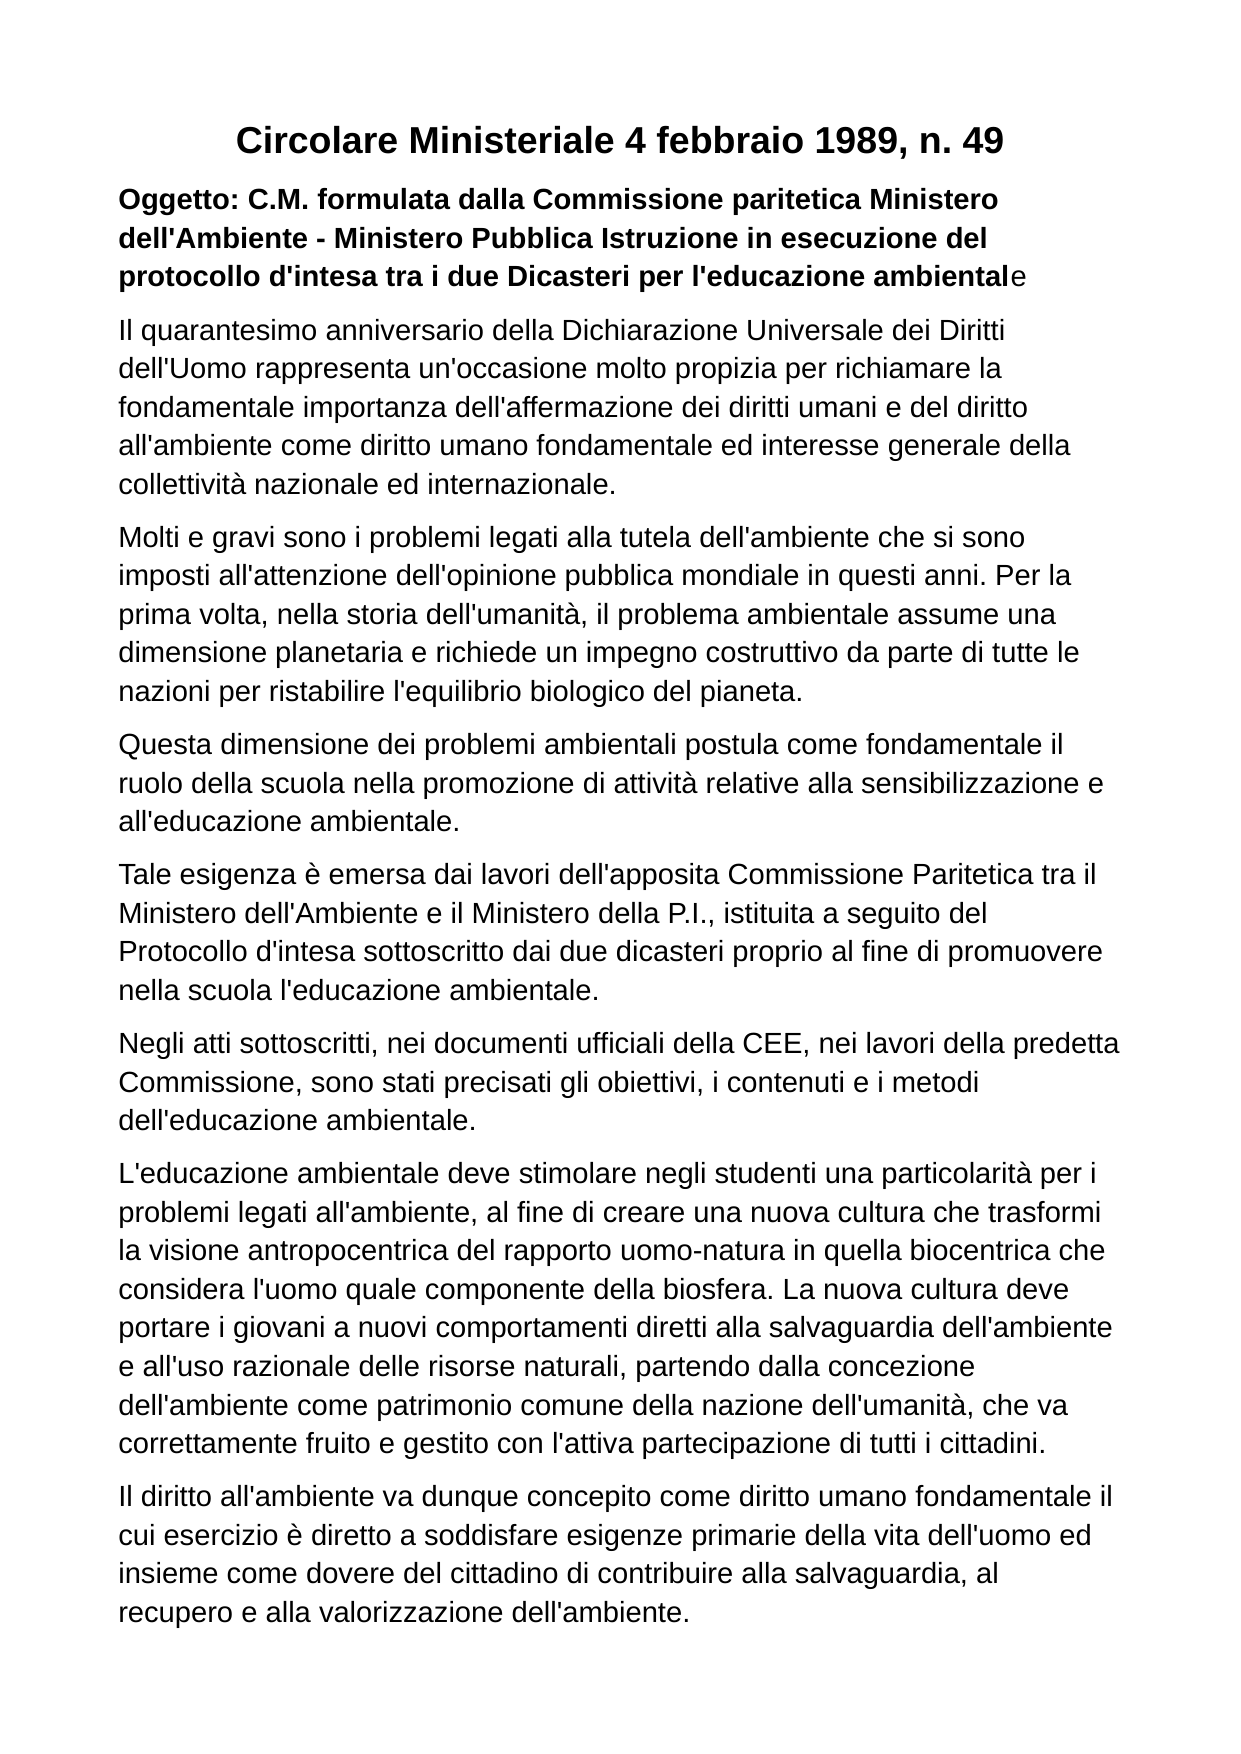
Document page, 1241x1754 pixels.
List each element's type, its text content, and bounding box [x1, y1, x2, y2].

text Molti e gravi sono i problemi legati alla tutela dell'ambiente che si sono imposti all'attenzione dell'opinione pubblica mondiale in questi anni. Per la prima volta, nella storia dell'umanità, il problema ambientale assume una dimensione planetaria e richiede un impegno costruttivo da parte di tutte le nazioni per ristabilire l'equilibrio biologico del pianeta. [118, 520, 1122, 707]
text Il quarantesimo anniversario della Dichiarazione Universale dei Diritti dell'Uomo rappresenta un'occasione molto propizia per richiamare la fondamentale importanza dell'affermazione dei diritti umani e del diritto all'ambiente come diritto umano fondamentale ed interesse generale della collettività nazionale ed internazionale. [118, 312, 1122, 500]
text Circolare Ministeriale 4 febbraio 1989, n. 49 [118, 118, 1122, 161]
text Negli atti sottoscritti, nei documenti ufficiali della CEE, nei lavori della predetta Commissione, sono stati precisati gli obiettivi, i contenuti e i metodi dell'educazione ambientale. [118, 1026, 1122, 1137]
text Tale esigenza è emersa dai lavori dell'apposita Commissione Paritetica tra il Ministero dell'Ambiente e il Ministero della P.I., istituita a seguito del Protocollo d'intesa sottoscritto dai due dicasteri proprio al fine di promuovere nella scuola l'educazione ambientale. [118, 857, 1122, 1006]
text Oggetto: C.M. formulata dalla Commissione paritetica Ministero dell'Ambiente - Ministero Pubblica Istruzione in esecuzione del protocollo d'intesa tra i due Dicasteri per l'educazione ambientale [118, 182, 1122, 293]
text Questa dimensione dei problemi ambientali postula come fondamentale il ruolo della scuola nella promozione di attività relative alla sensibilizzazione e all'educazione ambientale. [118, 727, 1122, 838]
text L'educazione ambientale deve stimolare negli studenti una particolarità per i problemi legati all'ambiente, al fine di creare una nuova cultura che trasformi la visione antropocentrica del rapporto uomo-natura in quella biocentrica che considera l'uomo quale componente della biosfera. La nuova cultura deve portare i giovani a nuovi comportamenti diretti alla salvaguardia dell'ambiente e all'uso razionale delle risorse naturali, partendo dalla concezione dell'ambiente come patrimonio comune della nazione dell'umanità, che va correttamente fruito e gestito con l'attiva partecipazione di tutti i cittadini. [118, 1156, 1122, 1459]
text Il diritto all'ambiente va dunque concepito come diritto umano fondamentale il cui esercizio è diretto a soddisfare esigenze primarie della vita dell'uomo ed insieme come dovere del cittadino di contribuire alla salvaguardia, al recupero e alla valorizzazione dell'ambiente. [118, 1479, 1122, 1628]
